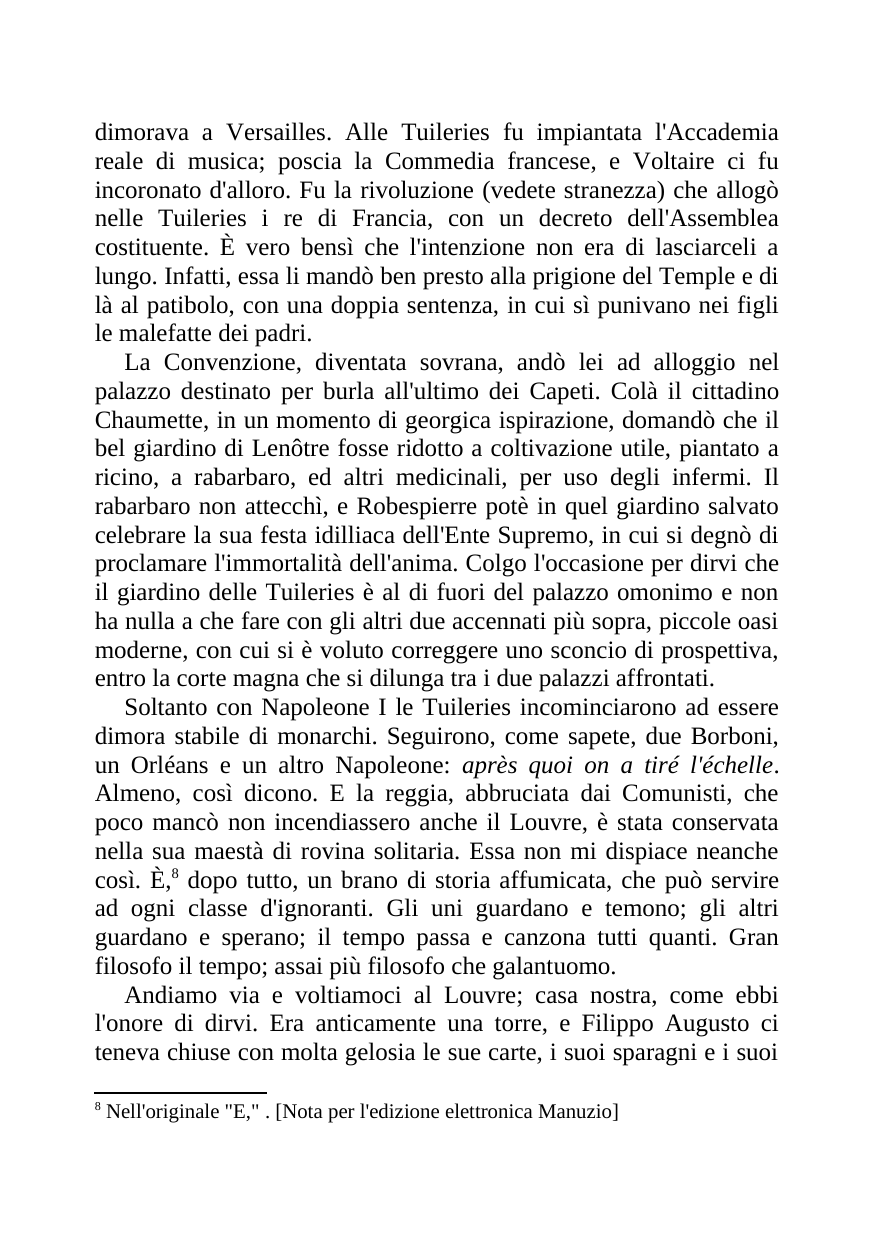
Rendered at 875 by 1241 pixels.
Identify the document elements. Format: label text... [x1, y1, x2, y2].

text Soltanto con Napoleone I le Tuileries incominciarono ad essere dimora stabile di monarchi. Seguirono, come sapete, due Borboni, un Orléans e un altro Napoleone: après quoi on a tiré l'échelle. Almeno, così dicono. E la reggia, abbruciata dai Comunisti, che poco mancò non incendiassero anche il Louvre, è stata conservata nella sua maestà di rovina solitaria. Essa non mi dispiace neanche così. È, dopo tutto, un brano di storia affumicata, che può servire ad ogni classe d'ignoranti. Gli uni guardano e temono; gli altri guardano e sperano; il tempo passa e canzona tutti quanti. Gran filosofo il tempo; assai più filosofo che galantuomo. [94, 692, 779, 980]
text Andiamo via e voltiamoci al Louvre; casa nostra, come ebbi l'onore di dirvi. Era anticamente una torre, e Filippo Augusto ci teneva chiuse con molta gelosia le sue carte, i suoi sparagni e i suoi [94, 980, 779, 1066]
text La Convenzione, diventata sovrana, andò lei ad alloggio nel palazzo destinato per burla all'ultimo dei Capeti. Colà il cittadino Chaumette, in un momento di georgica ispirazione, domandò che il bel giardino di Lenôtre fosse ridotto a coltivazione utile, piantato a ricino, a rabarbaro, ed altri medicinali, per uso degli infermi. Il rabarbaro non attecchì, e Robespierre potè in quel giardino salvato celebrare la sua festa idilliaca dell'Ente Supremo, in cui si degnò di proclamare l'immortalità dell'anima. Colgo l'occasione per dirvi che il giardino delle Tuileries è al di fuori del palazzo omonimo e non ha nulla a che fare con gli altri due accennati più sopra, piccole oasi moderne, con cui si è voluto correggere uno sconcio di prospettiva, entro la corte magna che si dilunga tra i due palazzi affrontati. [94, 347, 779, 692]
text dimorava a Versailles. Alle Tuileries fu impiantata l'Accademia reale di musica; poscia la Commedia francese, e Voltaire ci fu incoronato d'alloro. Fu la rivoluzione (vedete stranezza) che allogò nelle Tuileries i re di Francia, con un decreto dell'Assemblea costituente. È vero bensì che l'intenzione non era di lasciarceli a lungo. Infatti, essa li mandò ben presto alla prigione del Temple e di là al patibolo, con una doppia sentenza, in cui sì punivano nei figli le malefatte dei padri. [94, 117, 779, 347]
text Nell'originale "E," . [Nota per l'edizione elettronica Manuzio] [94, 1099, 779, 1123]
